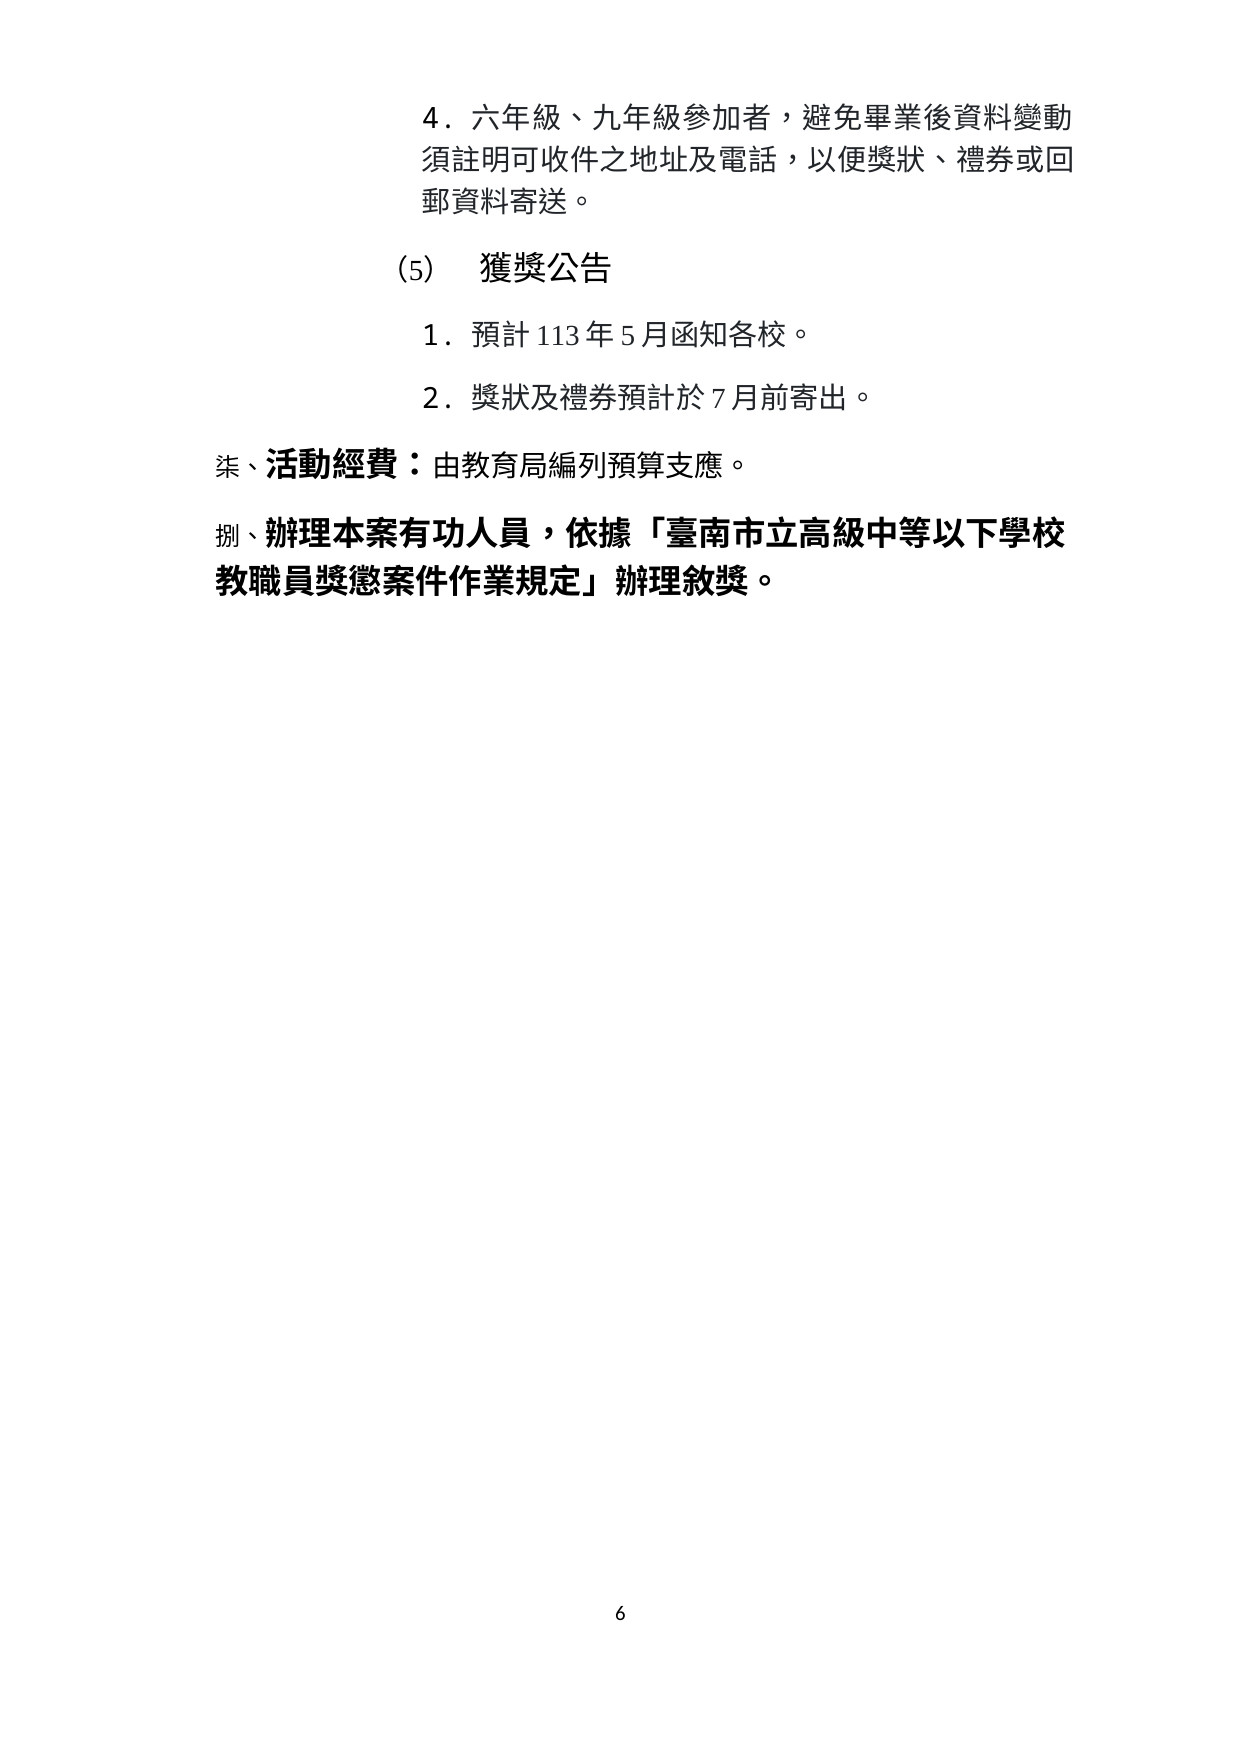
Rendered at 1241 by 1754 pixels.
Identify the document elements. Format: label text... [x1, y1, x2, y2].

list 活動經費：由教育局編列預算支應。 [215, 437, 1075, 486]
list 六年級、九年級參加者，避免畢業後資料變動，須註明可收件之地址及電話，以便獎狀、禮券或回郵資料寄送。 [422, 94, 1075, 221]
list 預計113年5月函知各校。 [422, 311, 1075, 353]
list 辦理本案有功人員，依據「臺南市立高級中等以下學校教職員獎懲案件作業規定」辦理敘獎。 [215, 507, 1075, 603]
list 獲獎公告 [379, 242, 1075, 290]
list 獎狀及禮券預計於7月前寄出。 [422, 374, 1075, 417]
